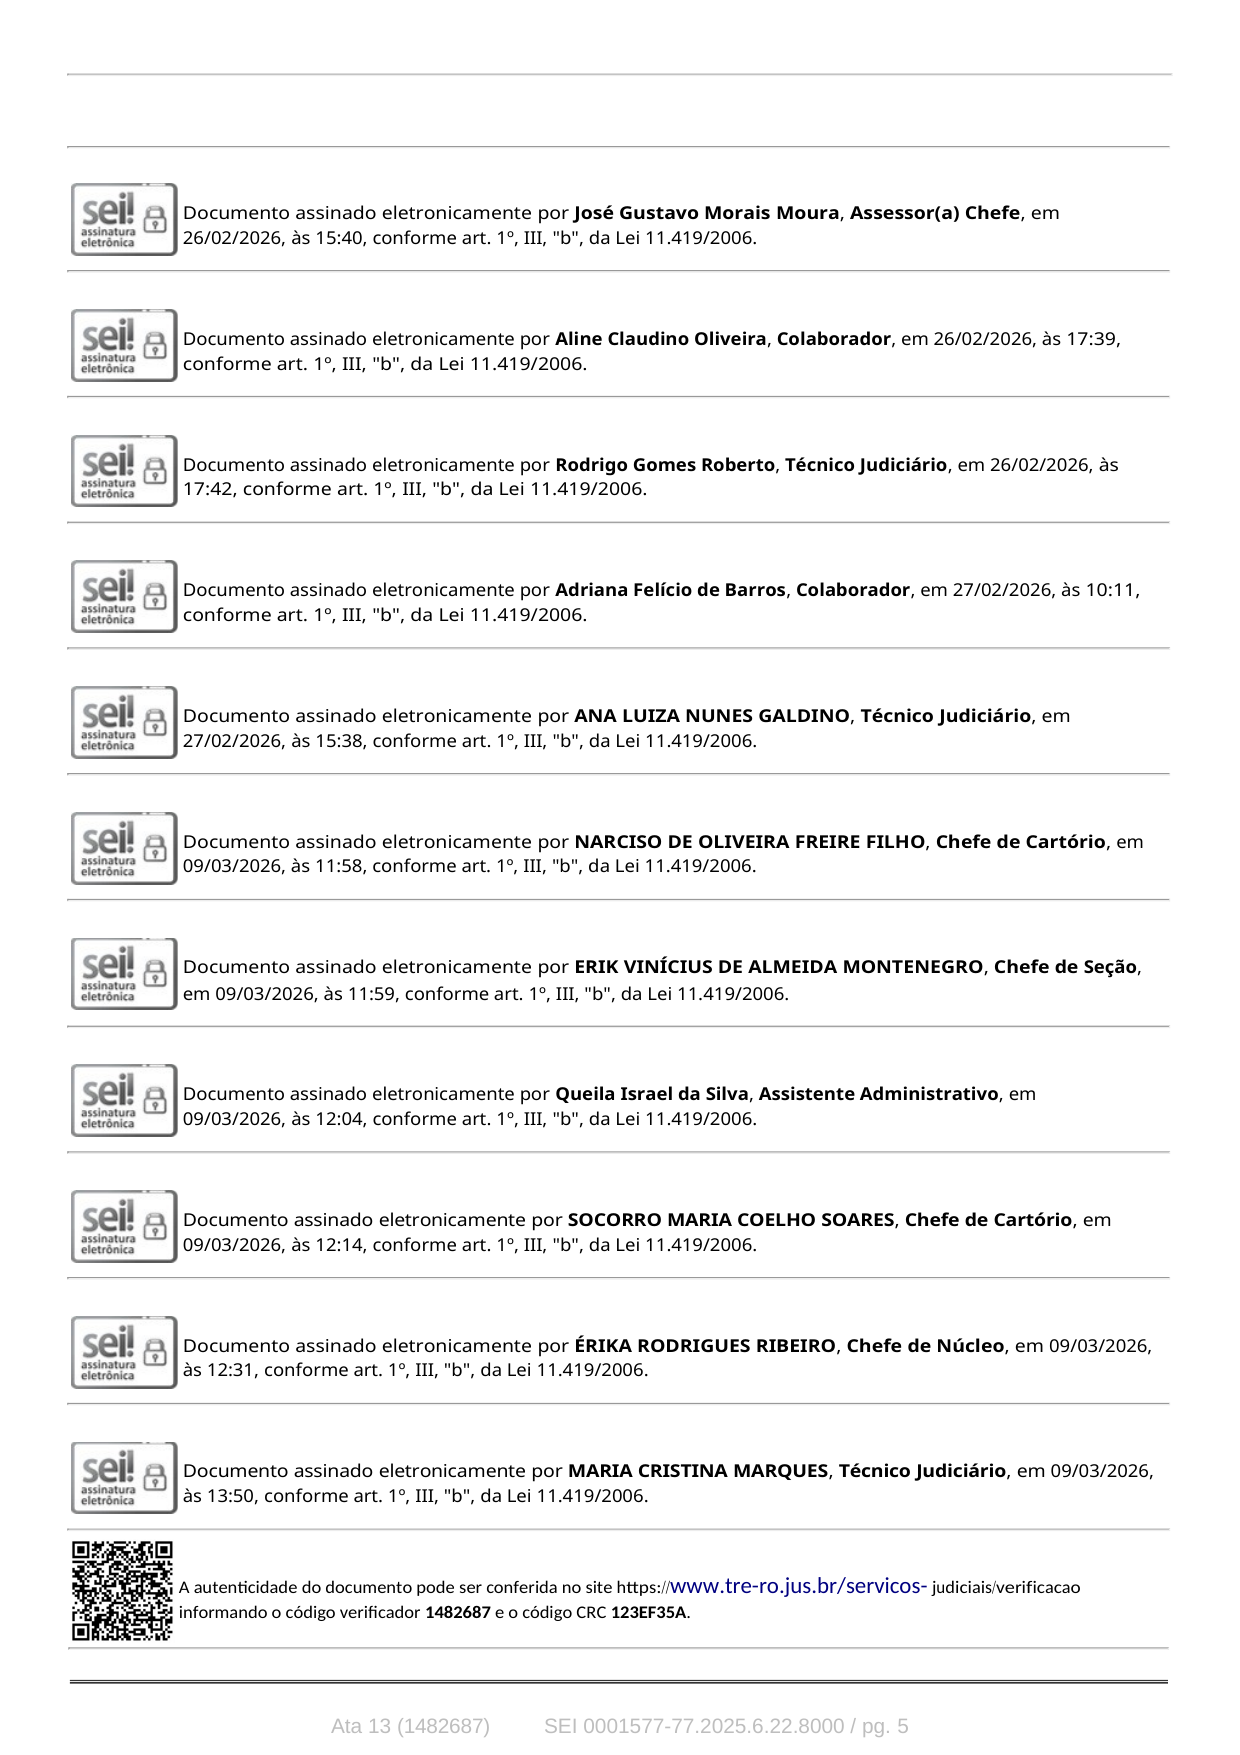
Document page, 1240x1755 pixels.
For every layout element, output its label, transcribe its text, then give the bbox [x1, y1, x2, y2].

text Documento assinado eletronicamente por ÉRIKA RODRIGUES RIBEIRO, Chefe de Núcleo, em 09/03/2026, às 12:31, conforme art. 1º, III, "b", da Lei 11.419/2006. [183, 1333, 1170, 1382]
text Documento assinado eletronicamente por Rodrigo Gomes Roberto, Técnico Judiciário, em 26/02/2026, às 17:42, conforme art. 1º, III, "b", da Lei 11.419/2006. [183, 452, 1170, 501]
text Documento assinado eletronicamente por José Gustavo Morais Moura, Assessor(a) Chefe, em 26/02/2026, às 15:40, conforme art. 1º, III, "b", da Lei 11.419/2006. [183, 201, 1079, 249]
text Documento assinado eletronicamente por MARIA CRISTINA MARQUES, Técnico Judiciário, em 09/03/2026, às 13:50, conforme art. 1º, III, "b", da Lei 11.419/2006. [183, 1459, 1170, 1508]
text Documento assinado eletronicamente por SOCORRO MARIA COELHO SOARES, Chefe de Cartório, em 09/03/2026, às 12:14, conforme art. 1º, III, "b", da Lei 11.419/2006. [183, 1207, 1170, 1256]
text Documento assinado eletronicamente por ERIK VINÍCIUS DE ALMEIDA MONTENEGRO, Chefe de Seção, em 09/03/2026, às 11:59, conforme art. 1º, III, "b", da Lei 11.419/2006. [183, 955, 1170, 1006]
text Documento assinado eletronicamente por Queila Israel da Silva, Assistente Administrativo, em 09/03/2026, às 12:04, conforme art. 1º, III, "b", da Lei 11.419/2006. [183, 1082, 1079, 1131]
text Documento assinado eletronicamente por Adriana Felício de Barros, Colaborador, em 27/02/2026, às 10:11, conforme art. 1º, III, "b", da Lei 11.419/2006. [183, 578, 1170, 627]
text Documento assinado eletronicamente por Aline Claudino Oliveira, Colaborador, em 26/02/2026, às 17:39, conforme art. 1º, III, "b", da Lei 11.419/2006. [183, 326, 1170, 375]
text Documento assinado eletronicamente por ANA LUIZA NUNES GALDINO, Técnico Judiciário, em 27/02/2026, às 15:38, conforme art. 1º, III, "b", da Lei 11.419/2006. [183, 703, 1170, 752]
text Documento assinado eletronicamente por NARCISO DE OLIVEIRA FREIRE FILHO, Chefe de Cartório, em 09/03/2026, às 11:58, conforme art. 1º, III, "b", da Lei 11.419/2006. [183, 829, 1170, 878]
